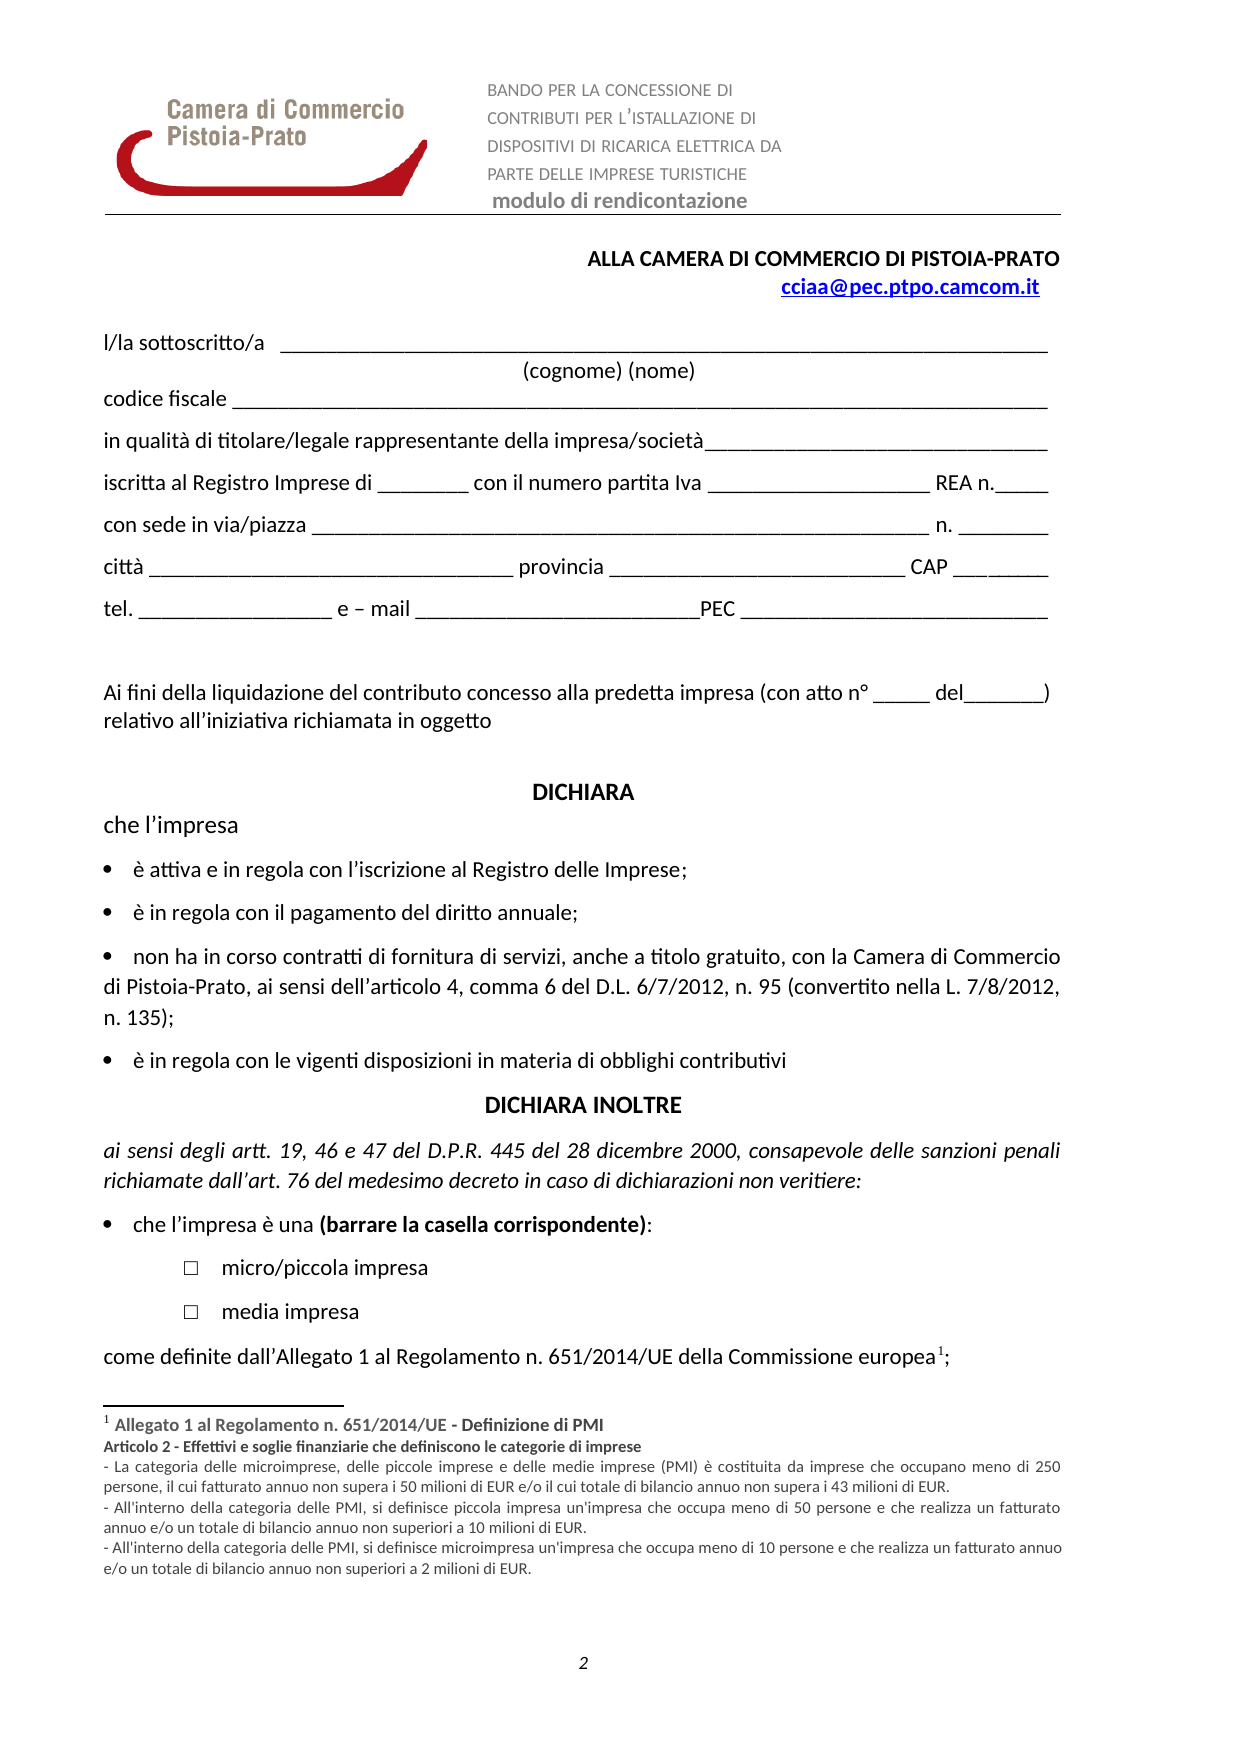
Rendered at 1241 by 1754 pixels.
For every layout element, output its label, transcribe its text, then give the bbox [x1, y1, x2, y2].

text DICHIARA INOLTRE [103, 1090, 1063, 1120]
list non ha in corso contratti di fornitura di servizi, anche a titolo gratuito, con la Camera di Commercio di Pistoia-Prato, ai sensi dell’articolo 4, comma 6 del D.L. 6/7/2012, n. 95 (convertito nella L. 7/8/2012, n. 135); [103, 942, 1063, 1031]
text come definite dall’Allegato 1 al Regolamento n. 651/2014/UE della Commissione europea; [103, 1342, 1063, 1370]
list media impresa [184, 1297, 1063, 1327]
text l/la sottoscritto/a [103, 328, 1063, 356]
text - La categoria delle microimprese, delle piccole imprese e delle medie imprese (PMI) è costituita da imprese che occupano meno di 250 persone, il cui fatturato annuo non supera i 50 milioni di EUR e/o il cui totale di bilancio annuo non supera i 43 milioni di EUR. [103, 1456, 1063, 1497]
list è attiva e in regola con l’iscrizione al Registro delle Imprese; [103, 855, 1063, 883]
text - All'interno della categoria delle PMI, si definisce piccola impresa un'impresa che occupa meno di 50 persone e che realizza un fatturato annuo e/o un totale di bilancio annuo non superiori a 10 milioni di EUR. [103, 1497, 1063, 1538]
text che l’impresa [103, 809, 1063, 840]
list micro/piccola impresa [184, 1253, 1063, 1282]
text ai sensi degli artt. 19, 46 e 47 del D.P.R. 445 del 28 dicembre 2000, consapevole delle sanzioni penali richiamate dall’art. 76 del medesimo decreto in caso di dichiarazioni non veritiere: [103, 1136, 1063, 1194]
list è in regola con il pagamento del diritto annuale; [103, 898, 1063, 927]
text Articolo 2 - Effettivi e soglie finanziarie che definiscono le categorie di imprese [103, 1436, 1063, 1456]
list è in regola con le vigenti disposizioni in materia di obblighi contributivi [103, 1046, 1063, 1074]
list che l’impresa è una (barrare la casella corrispondente): [103, 1210, 1063, 1238]
text Allegato 1 al Regolamento n. 651/2014/UE - Definizione di PMI [103, 1412, 1063, 1436]
text Ai fini della liquidazione del contributo concesso alla predetta impresa (con atto n° _____ del_______) relativo all’iniziativa richiamata in oggetto [103, 678, 1063, 734]
text DICHIARA [103, 776, 1063, 806]
text con sede in via/piazza n. [103, 510, 1063, 538]
text codice fiscale [103, 384, 1063, 412]
text città ________________________________ provincia __________________________ CAP ___ [103, 552, 1063, 580]
text in qualità di titolare/legale rappresentante della impresa/società [103, 426, 1063, 454]
text - All'interno della categoria delle PMI, si definisce microimpresa un'impresa che occupa meno di 10 persone e che realizza un fatturato annuo e/o un totale di bilancio annuo non superiori a 2 milioni di EUR. [103, 1538, 1063, 1578]
text (cognome) (nome) [103, 356, 1063, 384]
text iscritta al Registro Imprese di ________ con il numero partita Iva REA n. [103, 468, 1063, 496]
text tel. _________________ e – mail _________________________PEC ___________________________ [103, 594, 1063, 622]
picture [116, 92, 428, 196]
text cciaa@pec.ptpo.camcom.it [664, 272, 1063, 300]
text ALLA CAMERA DI COMMERCIO DI PISTOIA-PRATO [103, 244, 1063, 272]
